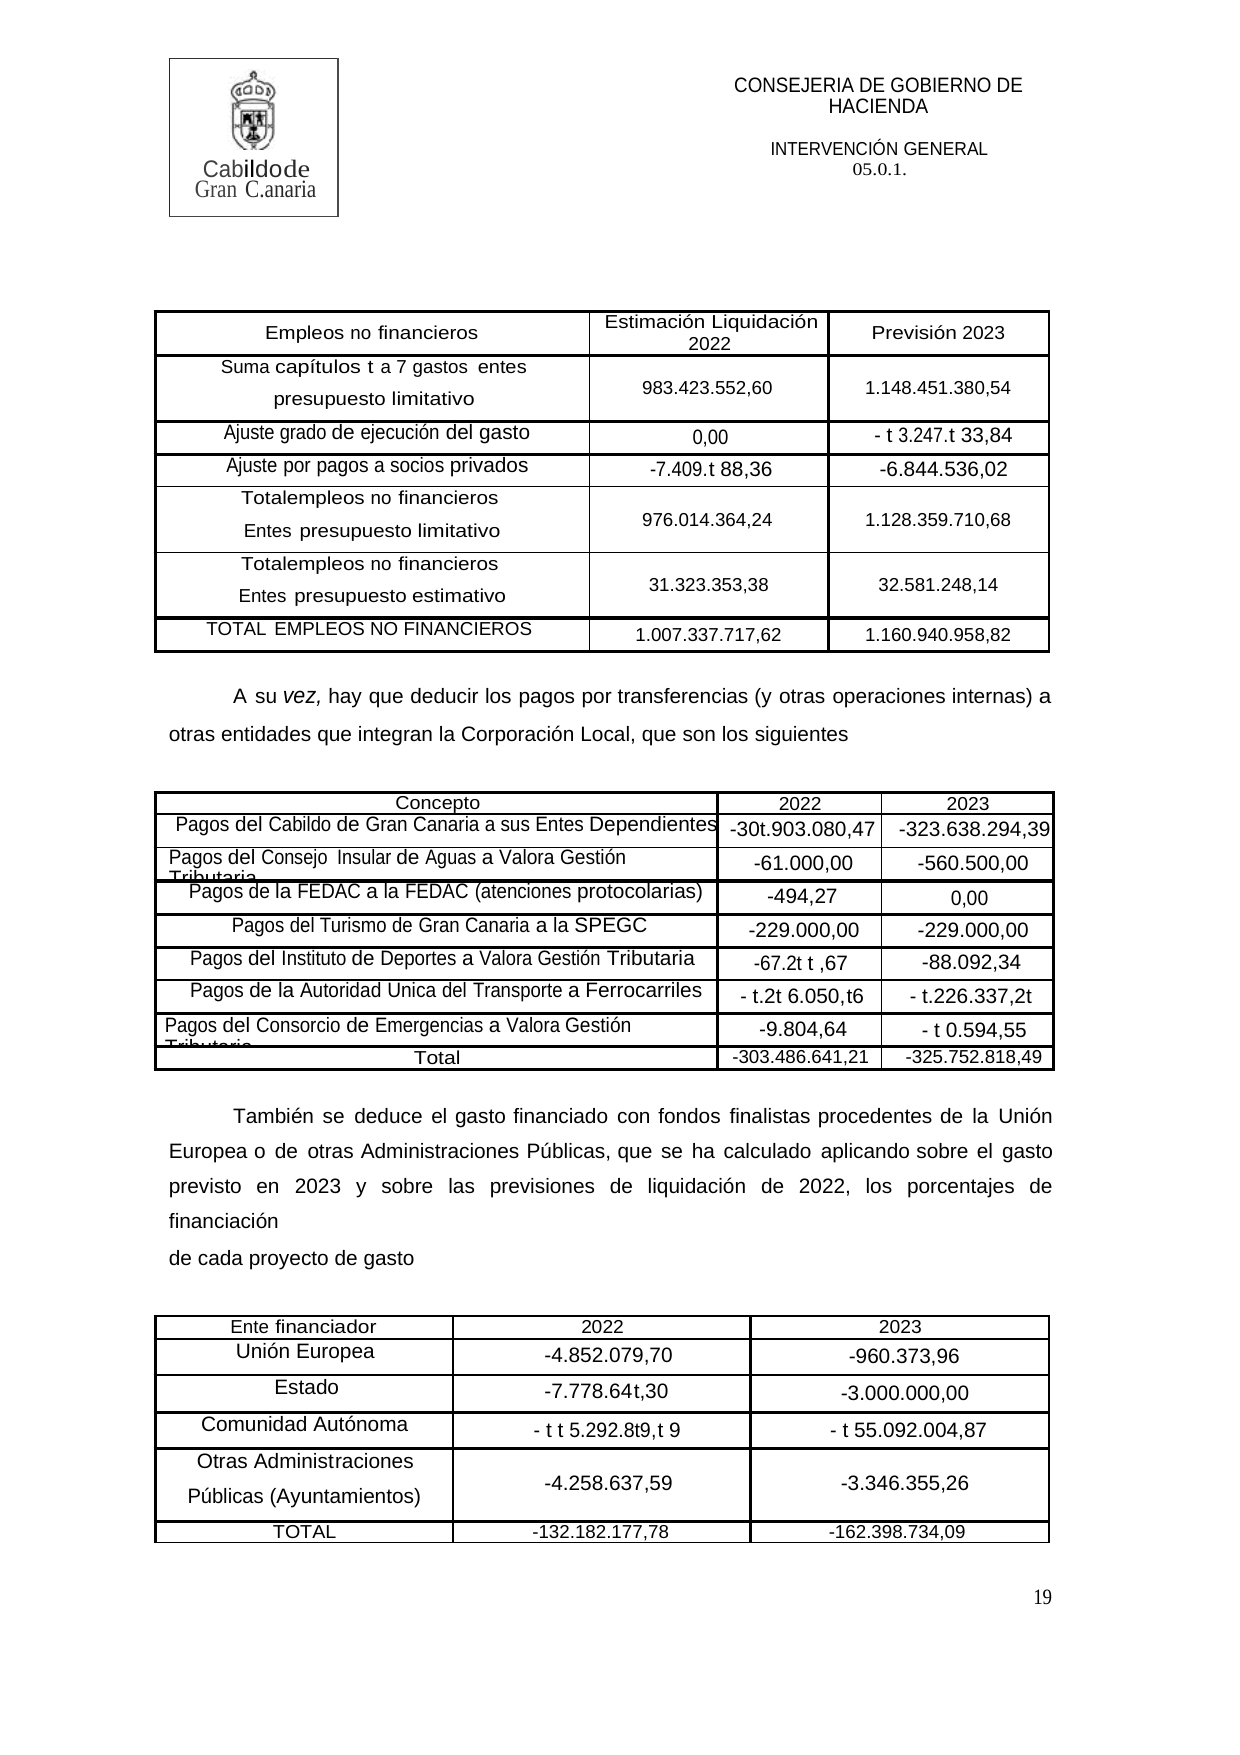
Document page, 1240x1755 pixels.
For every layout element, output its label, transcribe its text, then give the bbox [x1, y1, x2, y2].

table_cell Total [157, 1048, 716, 1068]
table_cell -6.844.536,02 [830, 456, 1048, 486]
table_cell -162.398.734,09 [752, 1523, 1048, 1542]
table_cell -323.638.294,39 [882, 815, 1052, 846]
table_cell - t t 5.292.8t9,t 9 [454, 1414, 749, 1447]
table_cell -303.486.641,21 [719, 1048, 881, 1068]
table_header Estimación Liquidación 2022 [590, 313, 827, 354]
table_header Concepto [157, 794, 716, 813]
table_cell -560.500,00 [882, 848, 1052, 879]
table_cell Unión Europea [157, 1340, 452, 1374]
table_header 2023 [882, 794, 1052, 813]
table_cell Pagos de la Autoridad Unica del Transporte a Ferrocarriles [157, 981, 716, 1012]
table_cell -67.2t t ,67 [719, 949, 881, 979]
table_cell TOTAL [157, 1523, 452, 1542]
table_header Previsión 2023 [830, 313, 1048, 354]
table_cell -4.258.637,59 [454, 1450, 749, 1519]
table_cell TOTAL EMPLEOS NO FINANCIEROS [157, 620, 589, 650]
table_cell 0,00 [882, 883, 1052, 913]
table_header 2022 [454, 1317, 749, 1338]
table_cell -7.778.64t,30 [454, 1376, 749, 1411]
table_cell Estado [157, 1376, 452, 1411]
table_cell - t 3.247.t 33,84 [830, 423, 1048, 453]
table_cell -61.000,00 [719, 848, 881, 879]
table_cell - t.2t 6.050,t6 [719, 981, 881, 1012]
table_cell -229.000,00 [719, 916, 881, 946]
table_cell -7.409.t 88,36 [590, 456, 827, 486]
table_cell 1.128.359.710,68 [830, 487, 1048, 551]
table_cell - t 0.594,55 [882, 1015, 1052, 1045]
table_header Ente financiador [157, 1317, 452, 1338]
table_cell -9.804,64 [719, 1015, 881, 1045]
table_header Empleos no financieros [157, 313, 589, 354]
text También se deduce el gasto financiado con fondos finalistas procedentes de la Unión Europea o de otras Administraciones Públicas, que se ha calculado aplicando sobre el gasto previsto en 2023 y sobre las previsiones de liquidación de 2022, los porcentajes de financiación [169, 1104, 1053, 1233]
table_cell -4.852.079,70 [454, 1340, 749, 1374]
table_cell 0,00 [590, 423, 827, 453]
table_cell Pagos del Consorcio de Emergencias a Valora Gestión Tributaria [157, 1015, 716, 1045]
table_cell Pagos del Consejo Insular de Aguas a Valora Gestión Tributaria [157, 848, 716, 879]
table_cell 1.160.940.958,82 [830, 620, 1048, 650]
table_cell -3.000.000,00 [752, 1376, 1048, 1411]
text de cada proyecto de gasto [169, 1246, 1240, 1269]
table_cell 983.423.552,60 [590, 357, 827, 419]
table_cell 976.014.364,24 [590, 487, 827, 551]
table_cell -3.346.355,26 [752, 1450, 1048, 1519]
table_cell - t.226.337,2t [882, 981, 1052, 1012]
table_cell Pagos del Instituto de Deportes a Valora Gestión Tributaria [157, 949, 716, 979]
table_cell -88.092,34 [882, 949, 1052, 979]
table_cell Pagos del Cabildo de Gran Canaria a sus Entes Dependientes [157, 815, 716, 846]
table_cell 32.581.248,14 [830, 553, 1048, 616]
table_cell Totalempleos no financieros Entes presupuesto limitativo [157, 487, 589, 551]
table_cell -325.752.818,49 [882, 1048, 1052, 1068]
table_cell Comunidad Autónoma [157, 1414, 452, 1447]
table_cell Otras Administraciones Públicas (Ayuntamientos) [157, 1450, 452, 1519]
table_header 2022 [719, 794, 881, 813]
table_cell Suma capítulos t a 7 gastos entes presupuesto limitativo [157, 357, 589, 419]
table_cell Pagos del Turismo de Gran Canaria a la SPEGC [157, 916, 716, 946]
table_cell 31.323.353,38 [590, 553, 827, 616]
table_cell -229.000,00 [882, 916, 1052, 946]
table_cell -132.182.177,78 [454, 1523, 749, 1542]
table_cell -494,27 [719, 883, 881, 913]
table_cell 1.007.337.717,62 [590, 620, 827, 650]
table_cell -30t.903.080,47 [719, 815, 881, 846]
table_cell 1.148.451.380,54 [830, 357, 1048, 419]
table_cell - t 55.092.004,87 [752, 1414, 1048, 1447]
table_cell Pagos de la FEDAC a la FEDAC (atenciones protocolarias) [157, 883, 716, 913]
table_cell -960.373,96 [752, 1340, 1048, 1374]
table_cell Ajuste por pagos a socios privados [157, 456, 589, 486]
table_header 2023 [752, 1317, 1048, 1338]
text A su vez, hay que deducir los pagos por transferencias (y otras operaciones internas) a [233, 682, 1240, 709]
table_cell Totalempleos no financieros Entes presupuesto estimativo [157, 553, 589, 616]
table_cell Ajuste grado de ejecución del gasto [157, 423, 589, 453]
text otras entidades que integran la Corporación Local, que son los siguientes [169, 722, 1240, 745]
text 19 [8, 1584, 1052, 1609]
